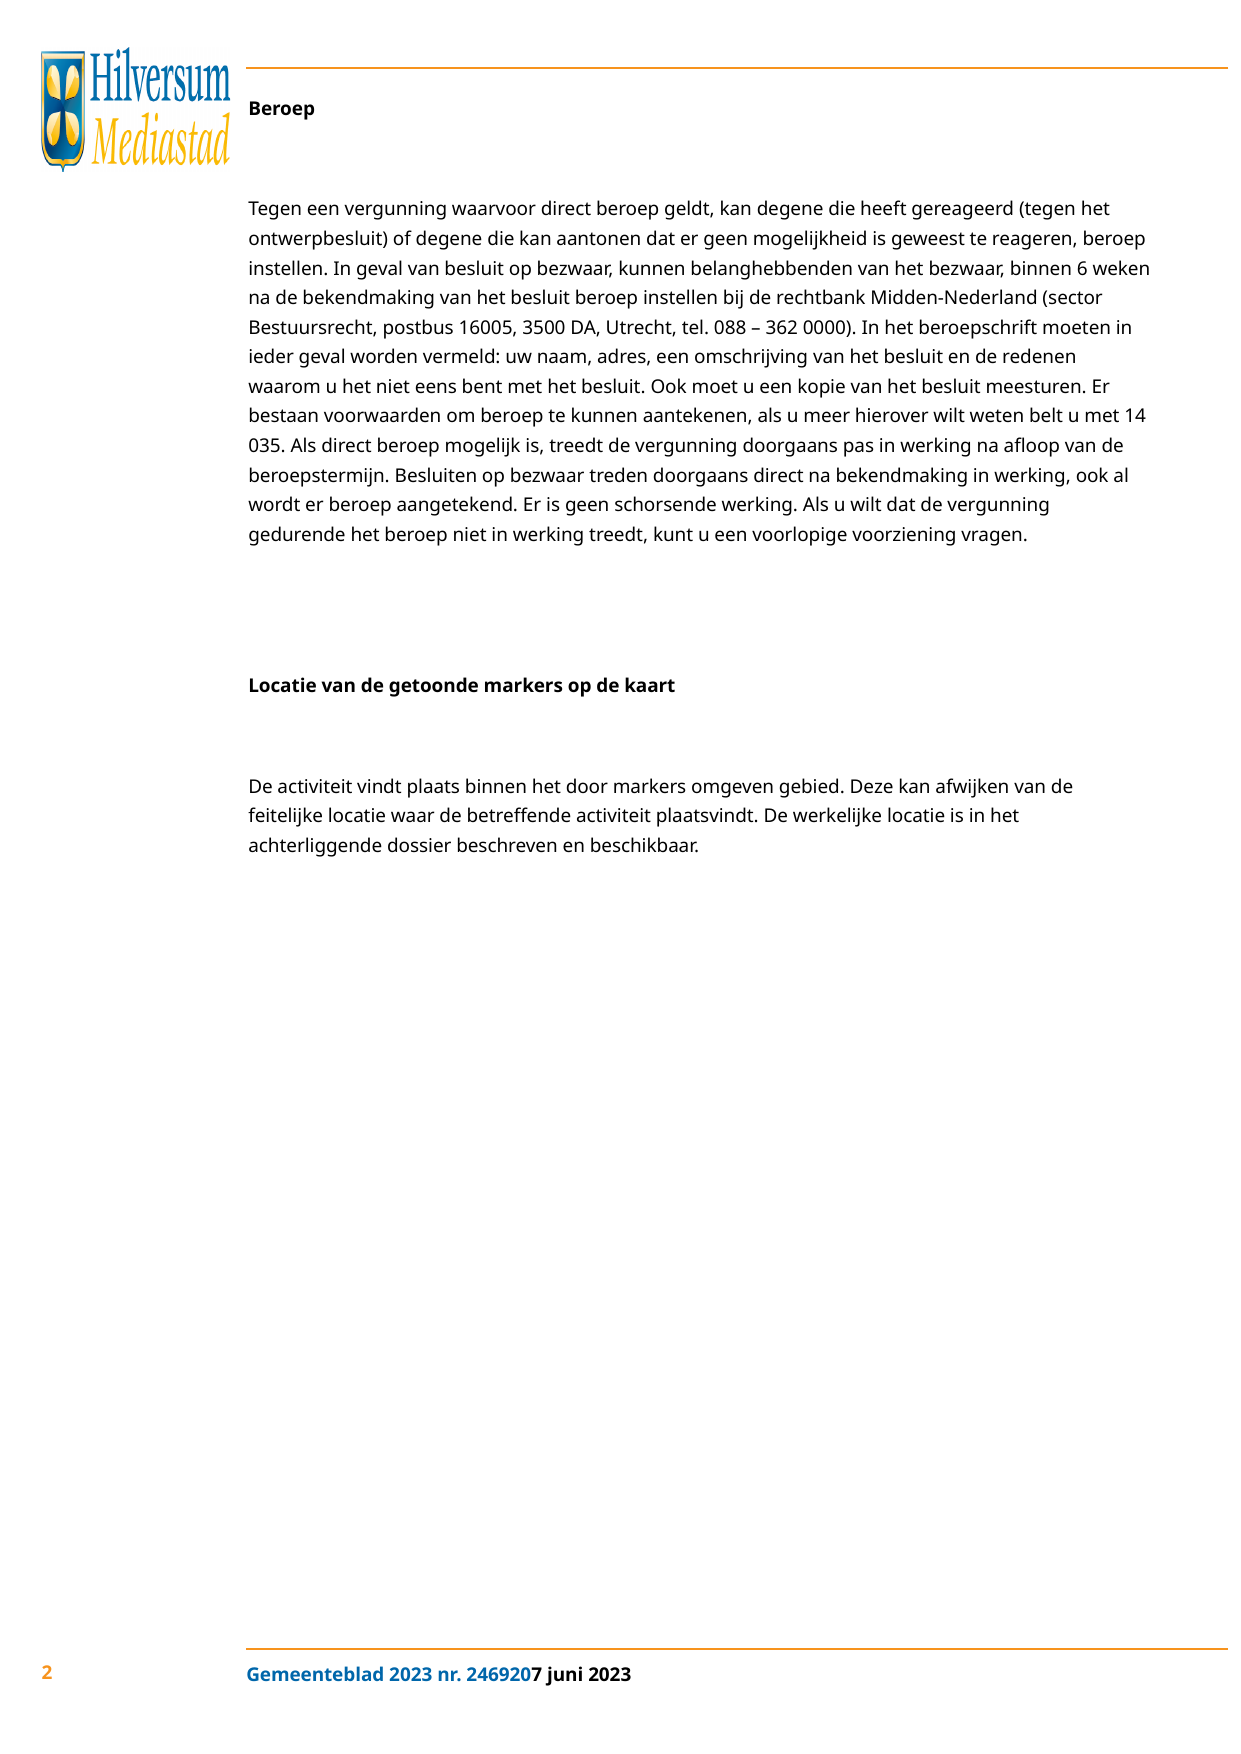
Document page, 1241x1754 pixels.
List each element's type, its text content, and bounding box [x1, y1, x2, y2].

text Locatie van de getoonde markers op de kaart [248, 672, 1152, 698]
text De activiteit vindt plaats binnen het door markers omgeven gebied. Deze kan afwijken van de feitelijke locatie waar de betreffende activiteit plaatsvindt. De werkelijke locatie is in het achterliggende dossier beschreven en beschikbaar. [248, 773, 1152, 858]
text Tegen een vergunning waarvoor direct beroep geldt, kan degene die heeft gereageerd (tegen het ontwerpbesluit) of degene die kan aantonen dat er geen mogelijkheid is geweest te reageren, beroep instellen. In geval van besluit op bezwaar, kunnen belanghebbenden van het bezwaar, binnen 6 weken na de bekendmaking van het besluit beroep instellen bij de rechtbank Midden-Nederland (sector Bestuursrecht, postbus 16005, 3500 DA, Utrecht, tel. 088 – 362 0000). In het beroepschrift moeten in ieder geval worden vermeld: uw naam, adres, een omschrijving van het besluit en de redenen waarom u het niet eens bent met het besluit. Ook moet u een kopie van het besluit meesturen. Er bestaan voorwaarden om beroep te kunnen aantekenen, als u meer hierover wilt weten belt u met 14 035. Als direct beroep mogelijk is, treedt de vergunning doorgaans pas in werking na afloop van de beroepstermijn. Besluiten op bezwaar treden doorgaans direct na bekendmaking in werking, ook al wordt er beroep aangetekend. Er is geen schorsende werking. Als u wilt dat de vergunning gedurende het beroep niet in werking treedt, kunt u een voorlopige voorziening vragen. [248, 196, 1152, 547]
picture [41, 47, 231, 172]
text Beroep [248, 95, 1152, 121]
